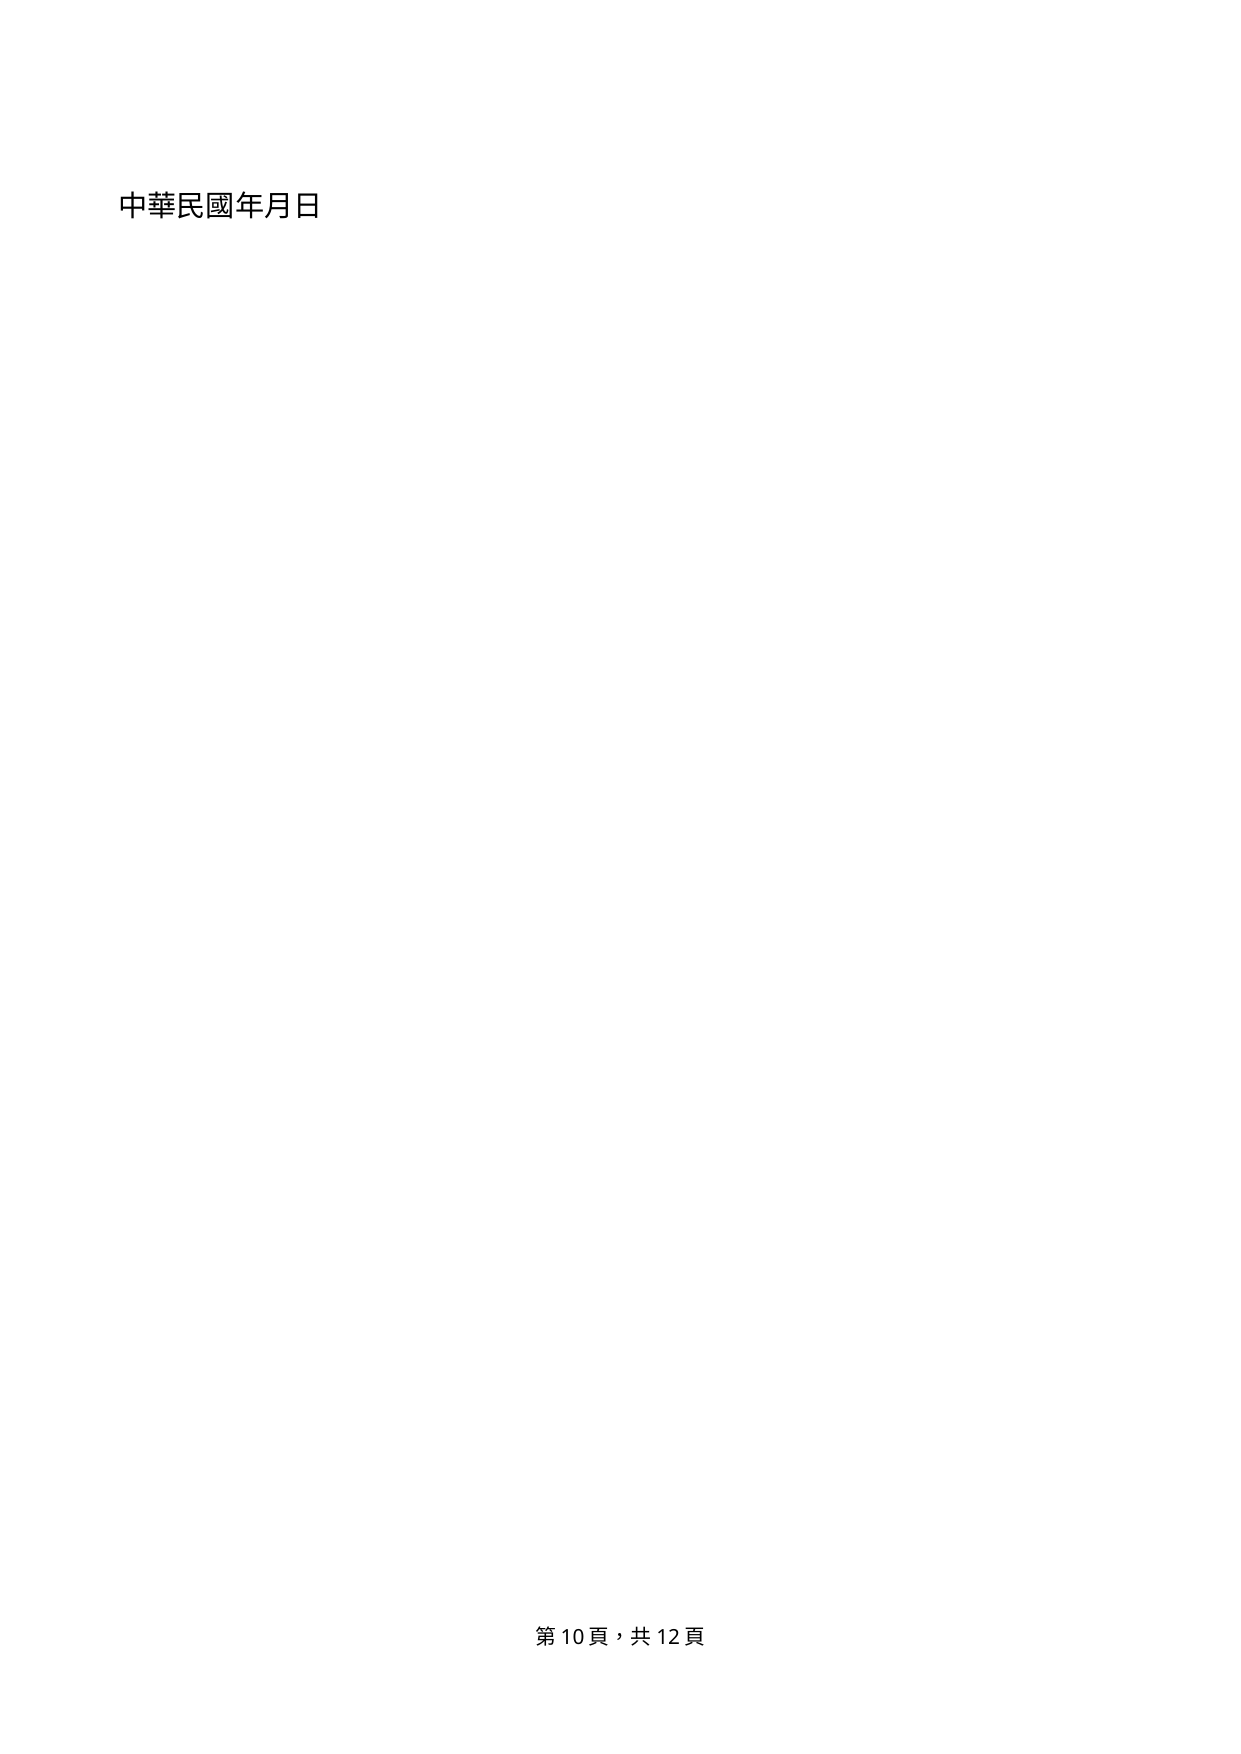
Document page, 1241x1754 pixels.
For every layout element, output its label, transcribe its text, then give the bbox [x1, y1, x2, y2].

text 中華民國年月日 [118, 162, 1122, 224]
